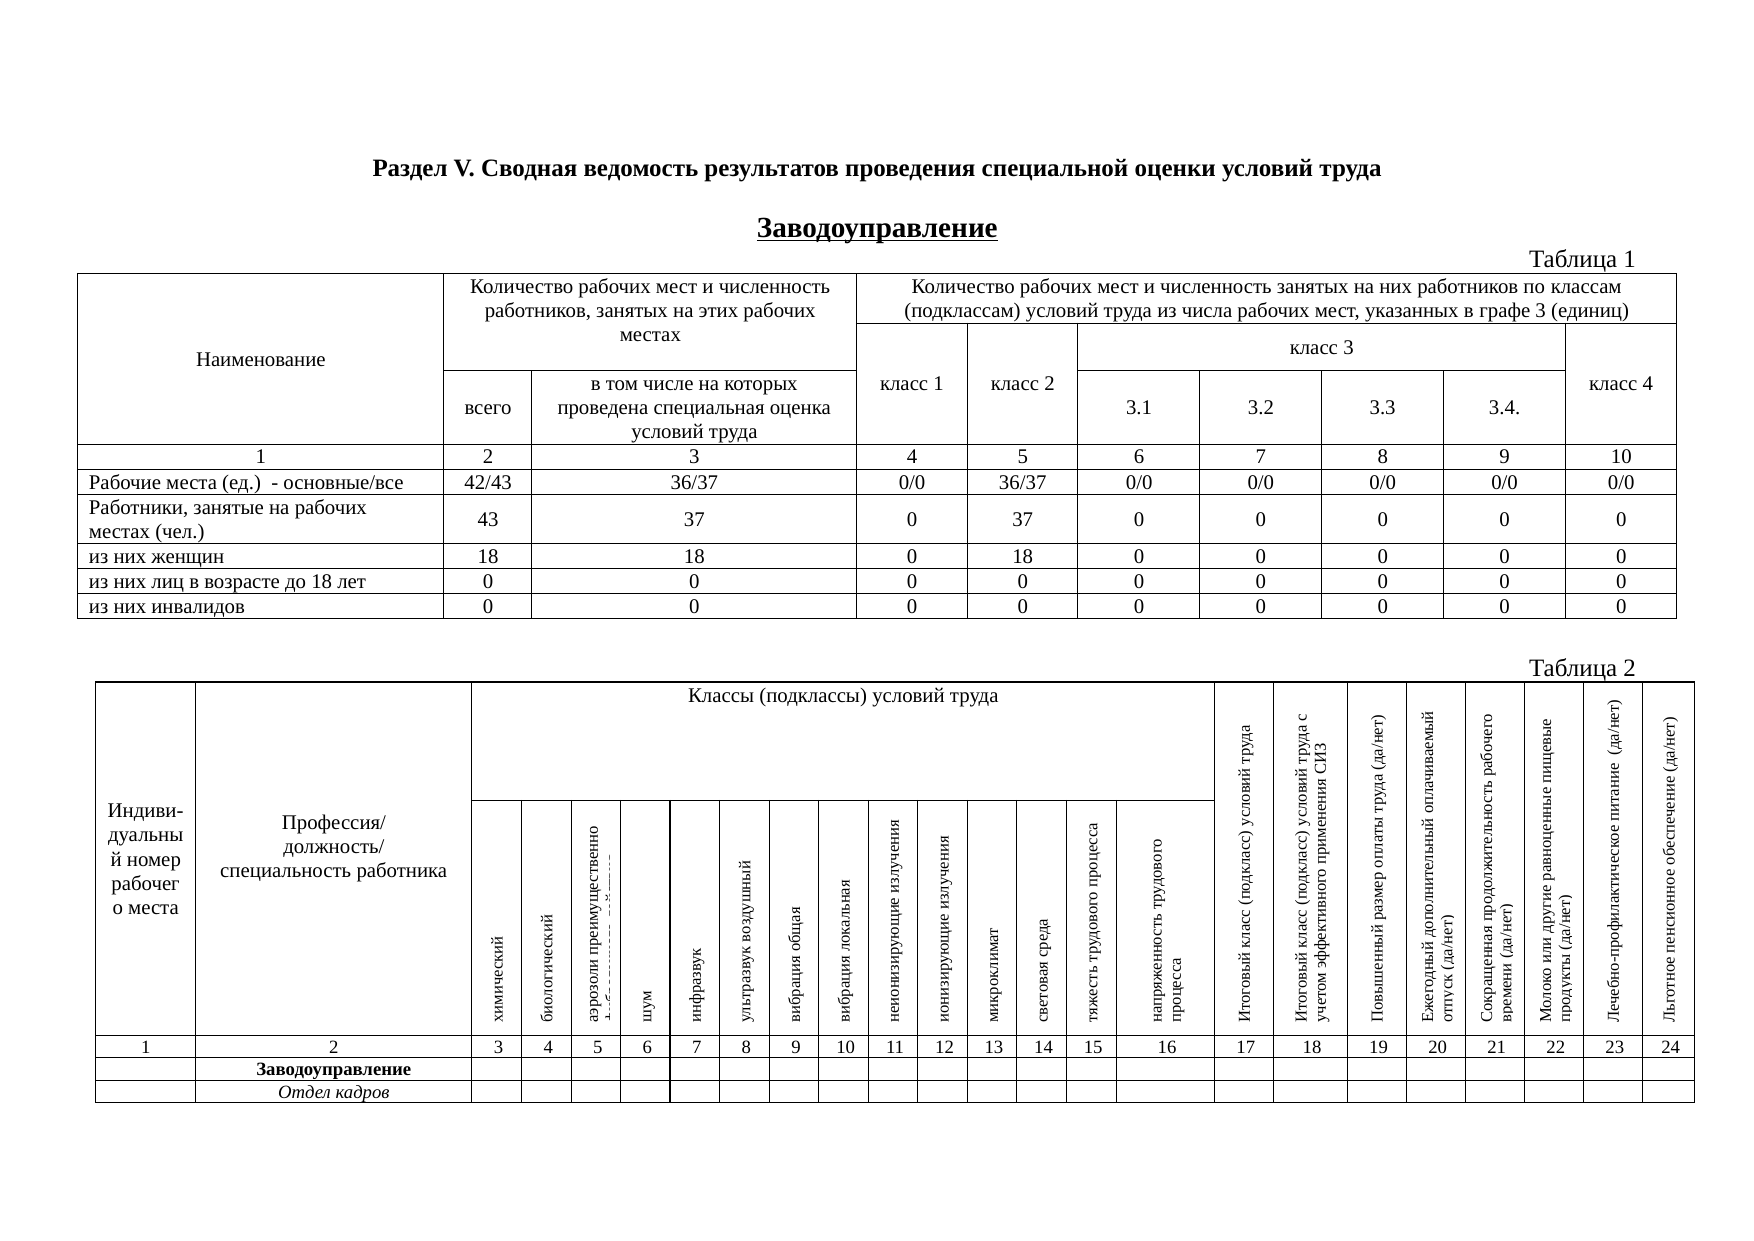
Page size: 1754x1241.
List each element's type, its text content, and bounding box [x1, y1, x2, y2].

table_cell 15 [1067, 1036, 1116, 1057]
table_cell 3 [532, 445, 856, 468]
table_cell 0 [1322, 569, 1443, 593]
table_cell 5 [968, 445, 1077, 468]
table_header Повышенный размер оплаты труда (да/нет) [1348, 683, 1406, 1034]
table_cell [1348, 1058, 1406, 1080]
table_cell 1 [78, 445, 443, 468]
table_cell [96, 1058, 195, 1080]
table_cell напряженность трудового процесса [1117, 801, 1214, 1034]
table_cell 0 [1078, 495, 1199, 543]
table_header Классы (подклассы) условий труда [472, 683, 1214, 800]
table_cell 14 [1017, 1036, 1066, 1057]
table_cell 9 [770, 1036, 818, 1057]
table_cell 6 [1078, 445, 1199, 468]
table_cell [1017, 1058, 1066, 1080]
table_cell [869, 1058, 917, 1080]
table_cell 4 [857, 445, 967, 468]
table_cell [671, 1081, 719, 1102]
table_cell [1525, 1058, 1583, 1080]
table_cell микроклимат [968, 801, 1016, 1034]
table_cell 36/37 [968, 470, 1077, 494]
table_cell Работники, занятые на рабочих местах (чел.) [78, 495, 443, 543]
table_header Ежегодный дополнительный оплачиваемый отпуск (да/нет) [1407, 683, 1465, 1034]
table_header Лечебно-профилактическое питание (да/нет) [1584, 683, 1642, 1034]
table_cell [770, 1081, 818, 1102]
table_cell [720, 1058, 769, 1080]
table_cell 3.2 [1200, 371, 1321, 443]
table_cell 1 [96, 1036, 195, 1057]
table_cell 0 [444, 594, 531, 618]
table_cell [968, 1058, 1016, 1080]
table_cell 22 [1525, 1036, 1583, 1057]
table_cell [1215, 1058, 1273, 1080]
table_cell [869, 1081, 917, 1102]
table_cell [1017, 1081, 1066, 1102]
table_cell 0 [444, 569, 531, 593]
table_cell шум [621, 801, 669, 1034]
table_cell [1215, 1081, 1273, 1102]
table_cell 9 [1444, 445, 1565, 468]
table_cell [1274, 1058, 1347, 1080]
table_cell тяжесть трудового процесса [1067, 801, 1116, 1034]
table_cell химический [472, 801, 521, 1034]
table_cell 0 [1200, 594, 1321, 618]
table_cell 13 [968, 1036, 1016, 1057]
table_cell [522, 1081, 571, 1102]
table_cell 18 [968, 544, 1077, 568]
table_cell 20 [1407, 1036, 1465, 1057]
table_cell 0/0 [857, 470, 967, 494]
table_cell 0 [1322, 594, 1443, 618]
table_cell класс 4 [1566, 324, 1676, 443]
table_cell [1117, 1058, 1214, 1080]
table_cell 2 [196, 1036, 471, 1057]
table_cell [621, 1058, 669, 1080]
table_cell [1407, 1081, 1465, 1102]
table_cell [1348, 1081, 1406, 1102]
table_cell 18 [532, 544, 856, 568]
table_cell 16 [1117, 1036, 1214, 1057]
table_cell [1067, 1081, 1116, 1102]
text Таблица 1 [118, 244, 1636, 273]
table_cell 0 [1200, 495, 1321, 543]
table_cell 7 [671, 1036, 719, 1057]
table_cell 0 [1566, 495, 1676, 543]
table_cell [1067, 1058, 1116, 1080]
table_cell класс 3 [1078, 324, 1565, 370]
table_cell [1117, 1081, 1214, 1102]
table_cell 0 [1200, 544, 1321, 568]
table_cell всего [444, 371, 531, 443]
table_cell из них лиц в возрасте до 18 лет [78, 569, 443, 593]
table_cell класс 2 [968, 324, 1077, 443]
table_cell Отдел кадров [196, 1081, 471, 1102]
table_cell 0 [1200, 569, 1321, 593]
table_cell [1407, 1058, 1465, 1080]
table_cell 19 [1348, 1036, 1406, 1057]
table_cell [1643, 1081, 1694, 1102]
table_header Льготное пенсионное обеспечение (да/нет) [1643, 683, 1694, 1034]
table_cell 37 [968, 495, 1077, 543]
table_cell в том числе на которых проведена специальная оценка условий труда [532, 371, 856, 443]
table_cell 0/0 [1444, 470, 1565, 494]
table_cell 0 [857, 594, 967, 618]
table_cell вибрация общая [770, 801, 818, 1034]
table_cell [472, 1081, 521, 1102]
table_header Итоговый класс (подкласс) условий труда с учетом эффективного применения СИЗ [1274, 683, 1347, 1034]
table_header Сокращенная продолжительность рабочего времени (да/нет) [1466, 683, 1524, 1034]
table_cell 12 [918, 1036, 967, 1057]
table_header Количество рабочих мест и численность занятых на них работников по классам (подклассам) условий труда из числа рабочих мест, указанных в графе 3 (единиц) [857, 274, 1676, 322]
table_cell 23 [1584, 1036, 1642, 1057]
table_cell 42/43 [444, 470, 531, 494]
table_cell 17 [1215, 1036, 1273, 1057]
table_cell 0 [1444, 569, 1565, 593]
table_cell [918, 1081, 967, 1102]
table_cell аэрозоли преимущественно фиброгенного действия [572, 801, 620, 1034]
table_cell 0 [1322, 544, 1443, 568]
table_cell 0 [857, 544, 967, 568]
table_cell 0/0 [1200, 470, 1321, 494]
table_cell 0 [1078, 594, 1199, 618]
table_cell 10 [1566, 445, 1676, 468]
table_cell 0 [1322, 495, 1443, 543]
table_header Профессия/ должность/ специальность работника [196, 683, 471, 1034]
table_cell 11 [869, 1036, 917, 1057]
table_cell 0 [1444, 594, 1565, 618]
table_cell [572, 1058, 620, 1080]
table_cell из них женщин [78, 544, 443, 568]
table_cell [1525, 1081, 1583, 1102]
table_cell 2 [444, 445, 531, 468]
table_cell [1584, 1081, 1642, 1102]
table_cell 0 [857, 569, 967, 593]
table_cell [572, 1081, 620, 1102]
table_cell [1584, 1058, 1642, 1080]
table_cell [522, 1058, 571, 1080]
table_cell световая среда [1017, 801, 1066, 1034]
table_header Количество рабочих мест и численность работников, занятых на этих рабочих местах [444, 274, 856, 370]
table_cell [720, 1081, 769, 1102]
table_cell 0 [857, 495, 967, 543]
table_cell 10 [819, 1036, 868, 1057]
table_cell [918, 1058, 967, 1080]
table_header Итоговый класс (подкласс) условий труда [1215, 683, 1273, 1034]
table_cell 0 [1444, 495, 1565, 543]
table_cell 18 [444, 544, 531, 568]
table_cell 5 [572, 1036, 620, 1057]
table_cell [968, 1081, 1016, 1102]
table_cell 18 [1274, 1036, 1347, 1057]
table_cell 0 [968, 569, 1077, 593]
table_cell 6 [621, 1036, 669, 1057]
table_cell из них инвалидов [78, 594, 443, 618]
table_cell биологический [522, 801, 571, 1034]
table_cell [1466, 1081, 1524, 1102]
table_cell вибрация локальная [819, 801, 868, 1034]
table_cell 0 [1566, 569, 1676, 593]
table_cell класс 1 [857, 324, 967, 443]
table_cell [96, 1081, 195, 1102]
table_cell 8 [1322, 445, 1443, 468]
table_cell 36/37 [532, 470, 856, 494]
table_cell 0 [1566, 544, 1676, 568]
table_cell 0 [532, 569, 856, 593]
table_cell инфразвук [671, 801, 719, 1034]
table_cell 7 [1200, 445, 1321, 468]
table_cell 0/0 [1078, 470, 1199, 494]
table_cell [621, 1081, 669, 1102]
table_cell 0/0 [1566, 470, 1676, 494]
table_cell 37 [532, 495, 856, 543]
table_cell 8 [720, 1036, 769, 1057]
table_cell 3.3 [1322, 371, 1443, 443]
table_cell Заводоуправление [196, 1058, 471, 1080]
table_cell [1466, 1058, 1524, 1080]
table_cell 24 [1643, 1036, 1694, 1057]
table_header Наименование [78, 274, 443, 443]
table_cell 3 [472, 1036, 521, 1057]
table_cell 21 [1466, 1036, 1524, 1057]
table_cell 43 [444, 495, 531, 543]
table_cell 0 [1078, 544, 1199, 568]
table_cell 0/0 [1322, 470, 1443, 494]
table_cell [472, 1058, 521, 1080]
table_cell 3.4. [1444, 371, 1565, 443]
table_header Молоко или другие равноценные пищевые продукты (да/нет) [1525, 683, 1583, 1034]
table_cell [1643, 1058, 1694, 1080]
table_cell [1274, 1081, 1347, 1102]
text Таблица 2 [118, 653, 1636, 681]
table_cell 0 [532, 594, 856, 618]
table_header Индиви­дуальный номер рабочего места [96, 683, 195, 1034]
table_cell неионизирующие излучения [869, 801, 917, 1034]
table_cell 0 [1078, 569, 1199, 593]
table_cell [671, 1058, 719, 1080]
table_cell 0 [1444, 544, 1565, 568]
table_cell ионизирующие излучения [918, 801, 967, 1034]
table_cell Рабочие места (ед.) - основные/все [78, 470, 443, 494]
text Заводоуправление [118, 211, 1636, 244]
table_cell [770, 1058, 818, 1080]
table_cell 4 [522, 1036, 571, 1057]
table_cell [819, 1058, 868, 1080]
text Раздел V. Сводная ведомость результатов проведения специальной оценки условий труда [118, 153, 1636, 182]
table_cell 0 [968, 594, 1077, 618]
table_cell [819, 1081, 868, 1102]
table_cell 3.1 [1078, 371, 1199, 443]
table_cell ультразвук воздушный [720, 801, 769, 1034]
table_cell 0 [1566, 594, 1676, 618]
